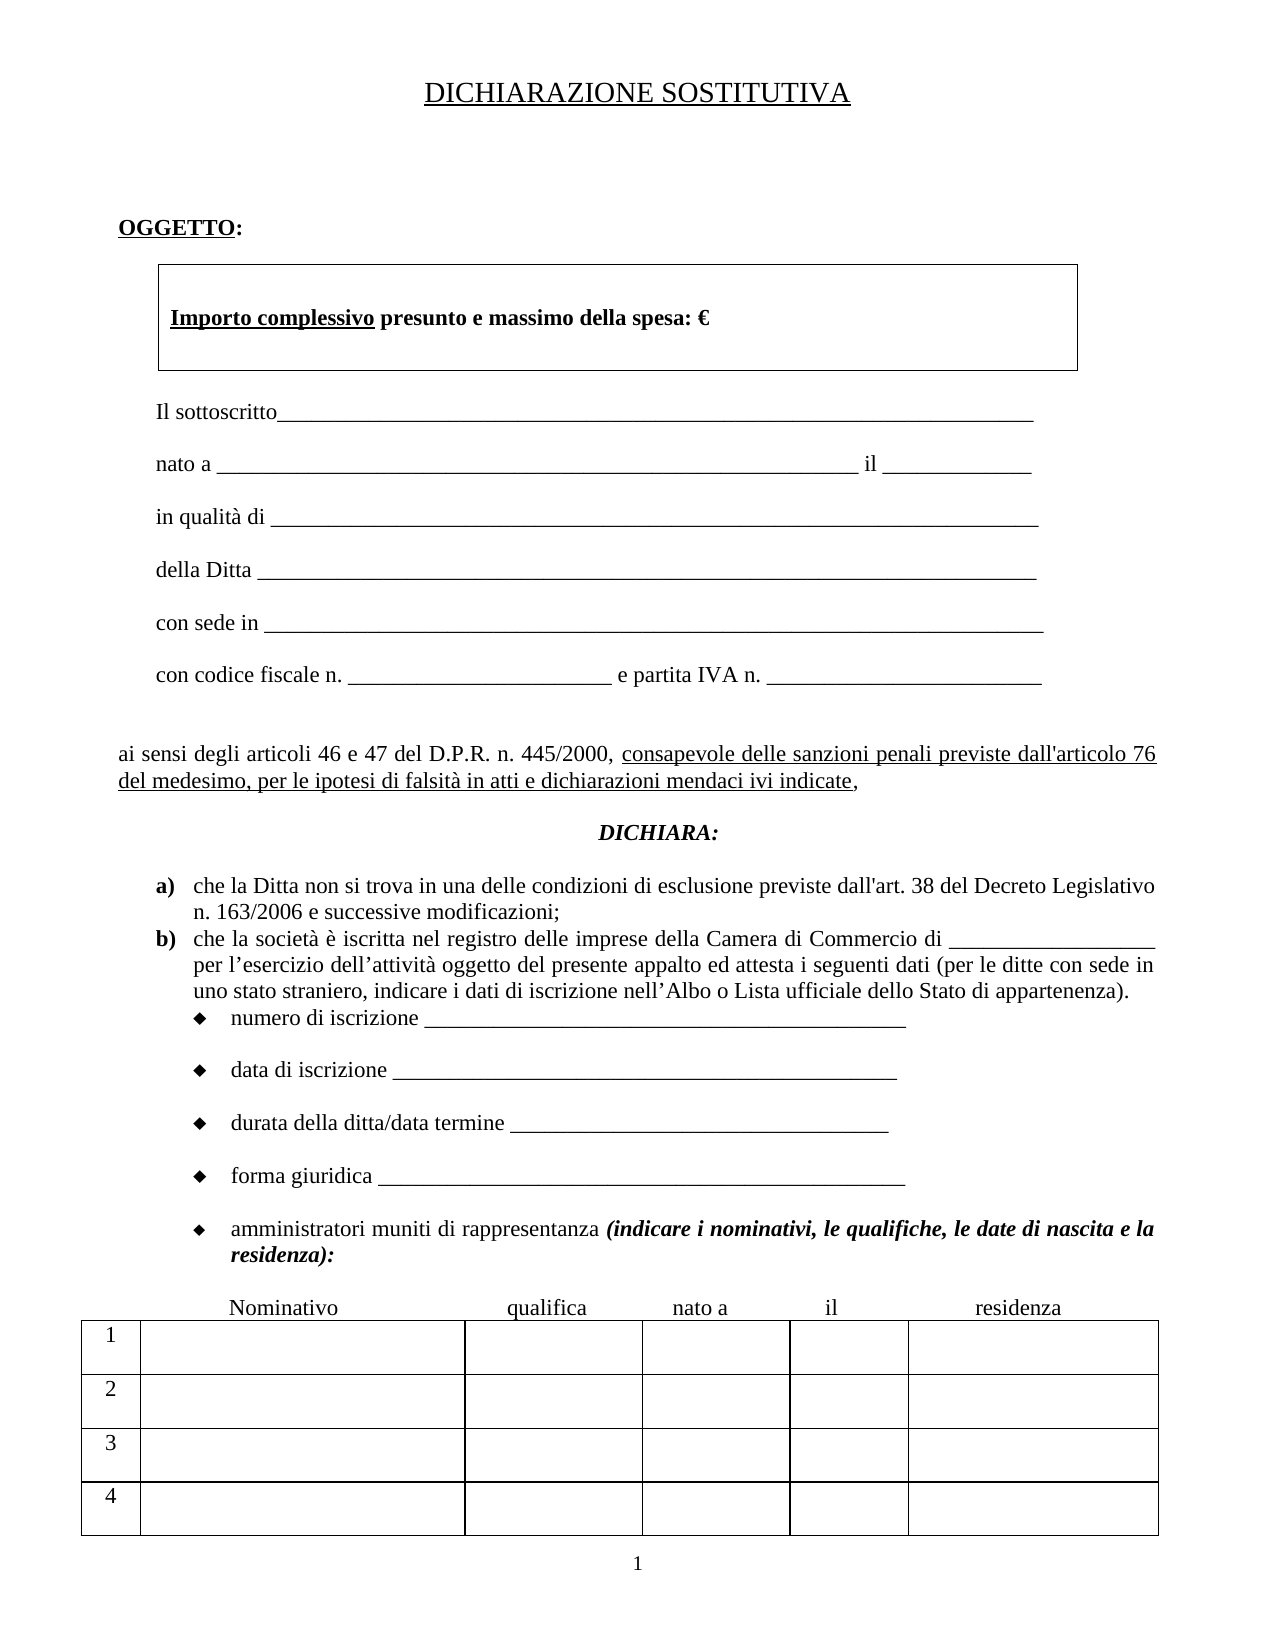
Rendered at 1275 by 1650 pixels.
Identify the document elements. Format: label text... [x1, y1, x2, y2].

table_cell [466, 1483, 642, 1535]
text nato a ________________________________________________________ il _____________ [156, 450, 1157, 477]
table_cell [141, 1375, 464, 1428]
table_cell [466, 1375, 642, 1428]
table_header [466, 1321, 642, 1374]
list numero di iscrizione __________________________________________ [193, 1004, 1157, 1030]
table_cell [791, 1375, 908, 1428]
table_cell [643, 1429, 789, 1481]
list amministratori muniti di rappresentanza (indicare i nominativi, le qualifiche, le date di nascita e la residenza): [193, 1215, 1157, 1267]
table_cell [643, 1375, 789, 1428]
table_cell [909, 1483, 1158, 1535]
table_header [791, 1321, 908, 1374]
table_cell [909, 1429, 1158, 1481]
table_cell [643, 1483, 789, 1535]
text OGGETTO: [118, 214, 1157, 240]
table_cell [141, 1483, 464, 1535]
text Il sottoscritto__________________________________________________________________ [156, 398, 1157, 424]
text in qualità di ___________________________________________________________________ [156, 503, 1157, 529]
table_cell [141, 1429, 464, 1481]
list che la Ditta non si trova in una delle condizioni di esclusione previste dall'art. 38 del Decreto Legislativo n. 163/2006 e successive modificazioni; [156, 872, 1157, 925]
table_cell [791, 1429, 908, 1481]
text con codice fiscale n. _______________________ e partita IVA n. ________________________ [156, 661, 1157, 688]
text con sede in ____________________________________________________________________ [156, 608, 1157, 635]
table_cell [466, 1429, 642, 1481]
text DICHIARAZIONE SOSTITUTIVA [118, 75, 1157, 108]
table_header Importo complessivo presunto e massimo della spesa: € [159, 265, 1077, 370]
table_cell [791, 1483, 908, 1535]
table_cell 4 [82, 1483, 140, 1535]
list data di iscrizione ____________________________________________ [193, 1057, 1157, 1083]
table_header [141, 1321, 464, 1374]
table_header [643, 1321, 789, 1374]
text della Ditta ____________________________________________________________________ [156, 556, 1157, 582]
list forma giuridica ______________________________________________ [193, 1162, 1157, 1188]
table_cell 2 [82, 1375, 140, 1428]
table_header 1 [82, 1321, 140, 1374]
table_header [909, 1321, 1158, 1374]
text DICHIARA: [162, 819, 1157, 846]
table_cell 3 [82, 1429, 140, 1481]
text ai sensi degli articoli 46 e 47 del D.P.R. n. 445/2000, consapevole delle sanzioni penali previste dall'articolo 76 del medesimo, per le ipotesi di falsità in atti e dichiarazioni mendaci ivi indicate, [118, 740, 1157, 793]
text Nominativo qualifica nato a il residenza [118, 1294, 1157, 1320]
list durata della ditta/data termine _________________________________ [193, 1109, 1157, 1136]
table_cell [909, 1375, 1158, 1428]
list che la società è iscritta nel registro delle imprese della Camera di Commercio di __________________ per l’esercizio dell’attività oggetto del presente appalto ed attesta i seguenti dati (per le ditte con sede in uno stato straniero, indicare i dati di iscrizione nell’Albo o Lista ufficiale dello Stato di appartenenza). [156, 925, 1157, 1004]
